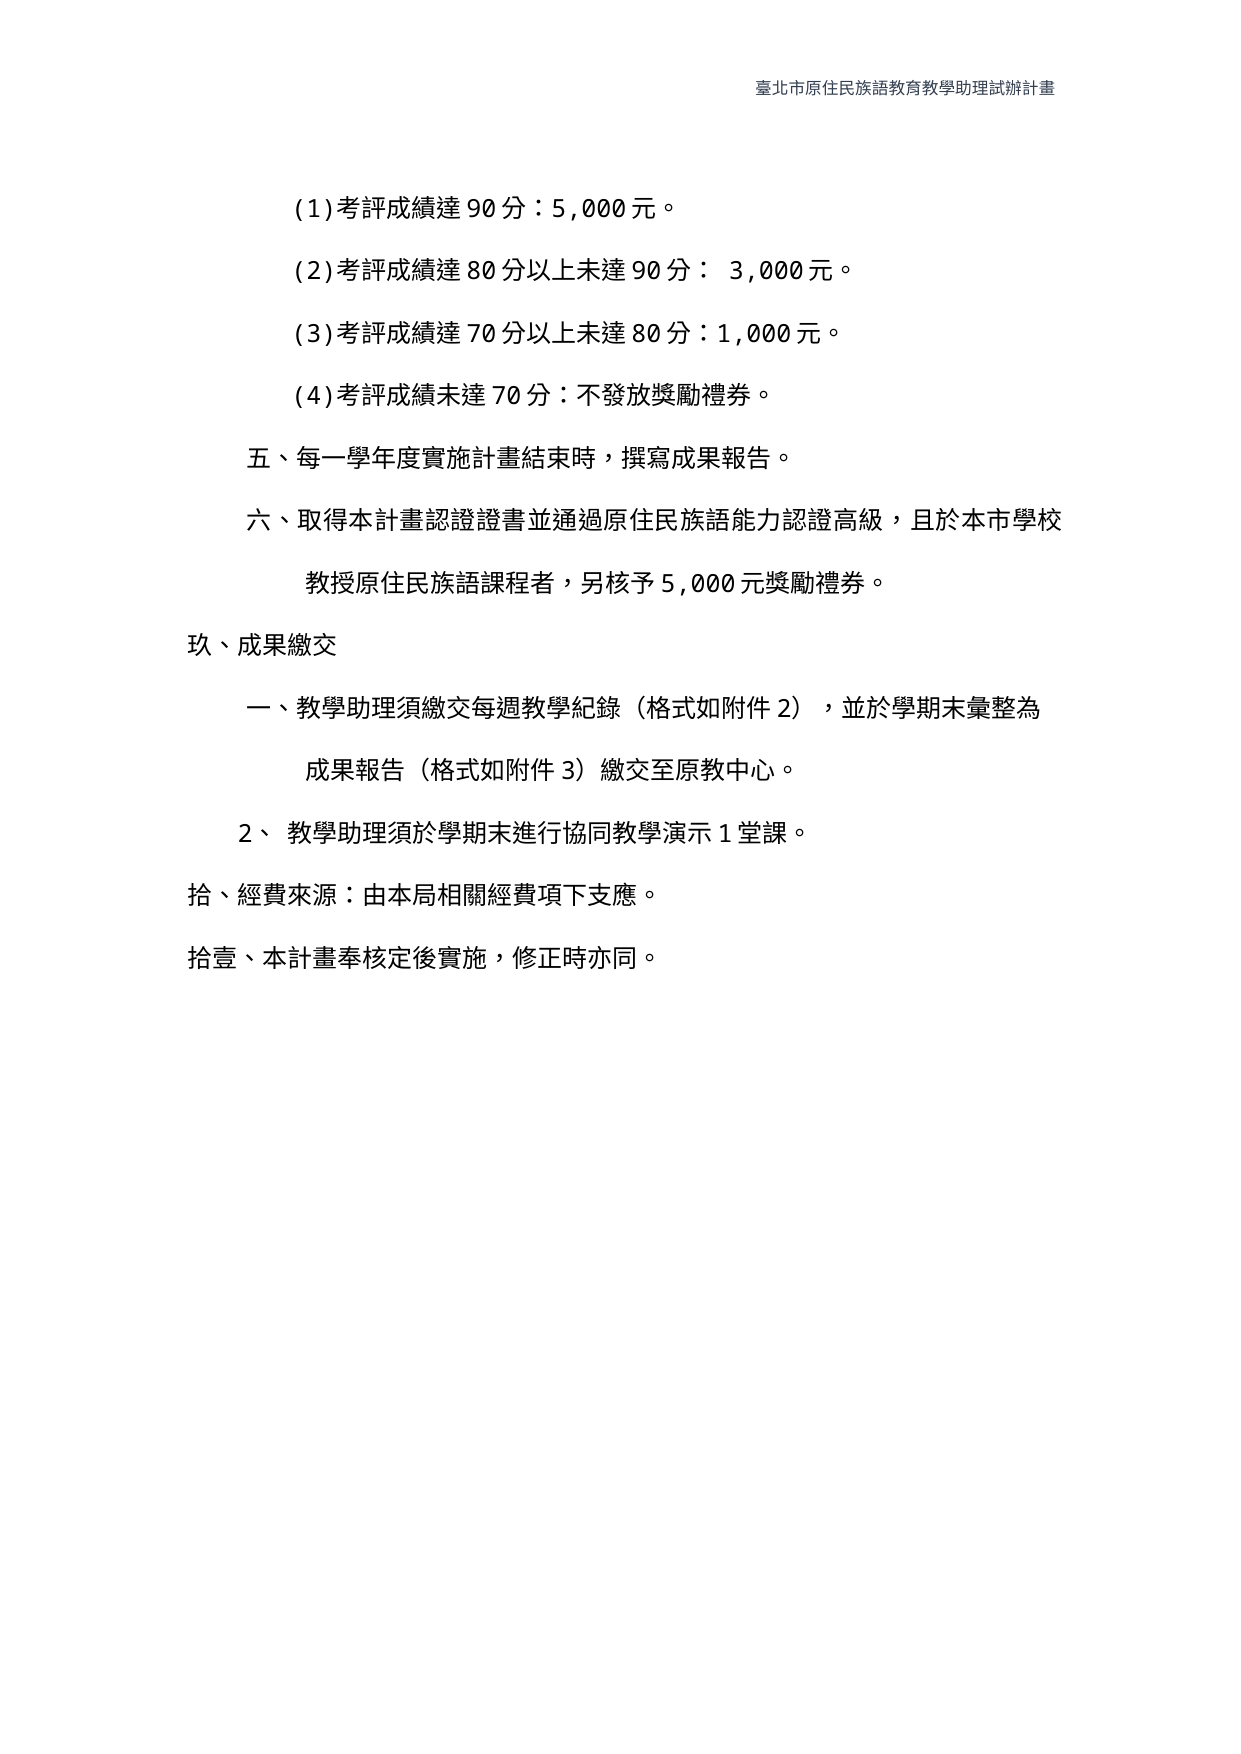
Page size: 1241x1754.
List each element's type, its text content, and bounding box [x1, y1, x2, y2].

text 玖、成果繳交 [187, 602, 1063, 664]
text 六、取得本計畫認證證書並通過原住民族語能力認證高級，且於本市學校教授原住民族語課程者，另核予5,000元獎勵禮券。 [246, 477, 1063, 602]
text 拾、經費來源：由本局相關經費項下支應。 [187, 852, 1063, 914]
list 教學助理須於學期末進行協同教學演示1堂課。 [237, 789, 1063, 852]
text (2)考評成績達80分以上未達90分： 3,000元。 [291, 227, 1063, 289]
text (1)考評成績達90分：5,000元。 [291, 164, 1063, 227]
text (4)考評成績未達70分：不發放獎勵禮券。 [291, 352, 1063, 414]
text 一、教學助理須繳交每週教學紀錄（格式如附件2），並於學期末彙整為成果報告（格式如附件3）繳交至原教中心。 [246, 664, 1063, 789]
text 拾壹、本計畫奉核定後實施，修正時亦同。 [187, 914, 1063, 977]
text 五、每一學年度實施計畫結束時，撰寫成果報告。 [246, 414, 1063, 477]
text (3)考評成績達70分以上未達80分：1,000元。 [291, 289, 1063, 352]
